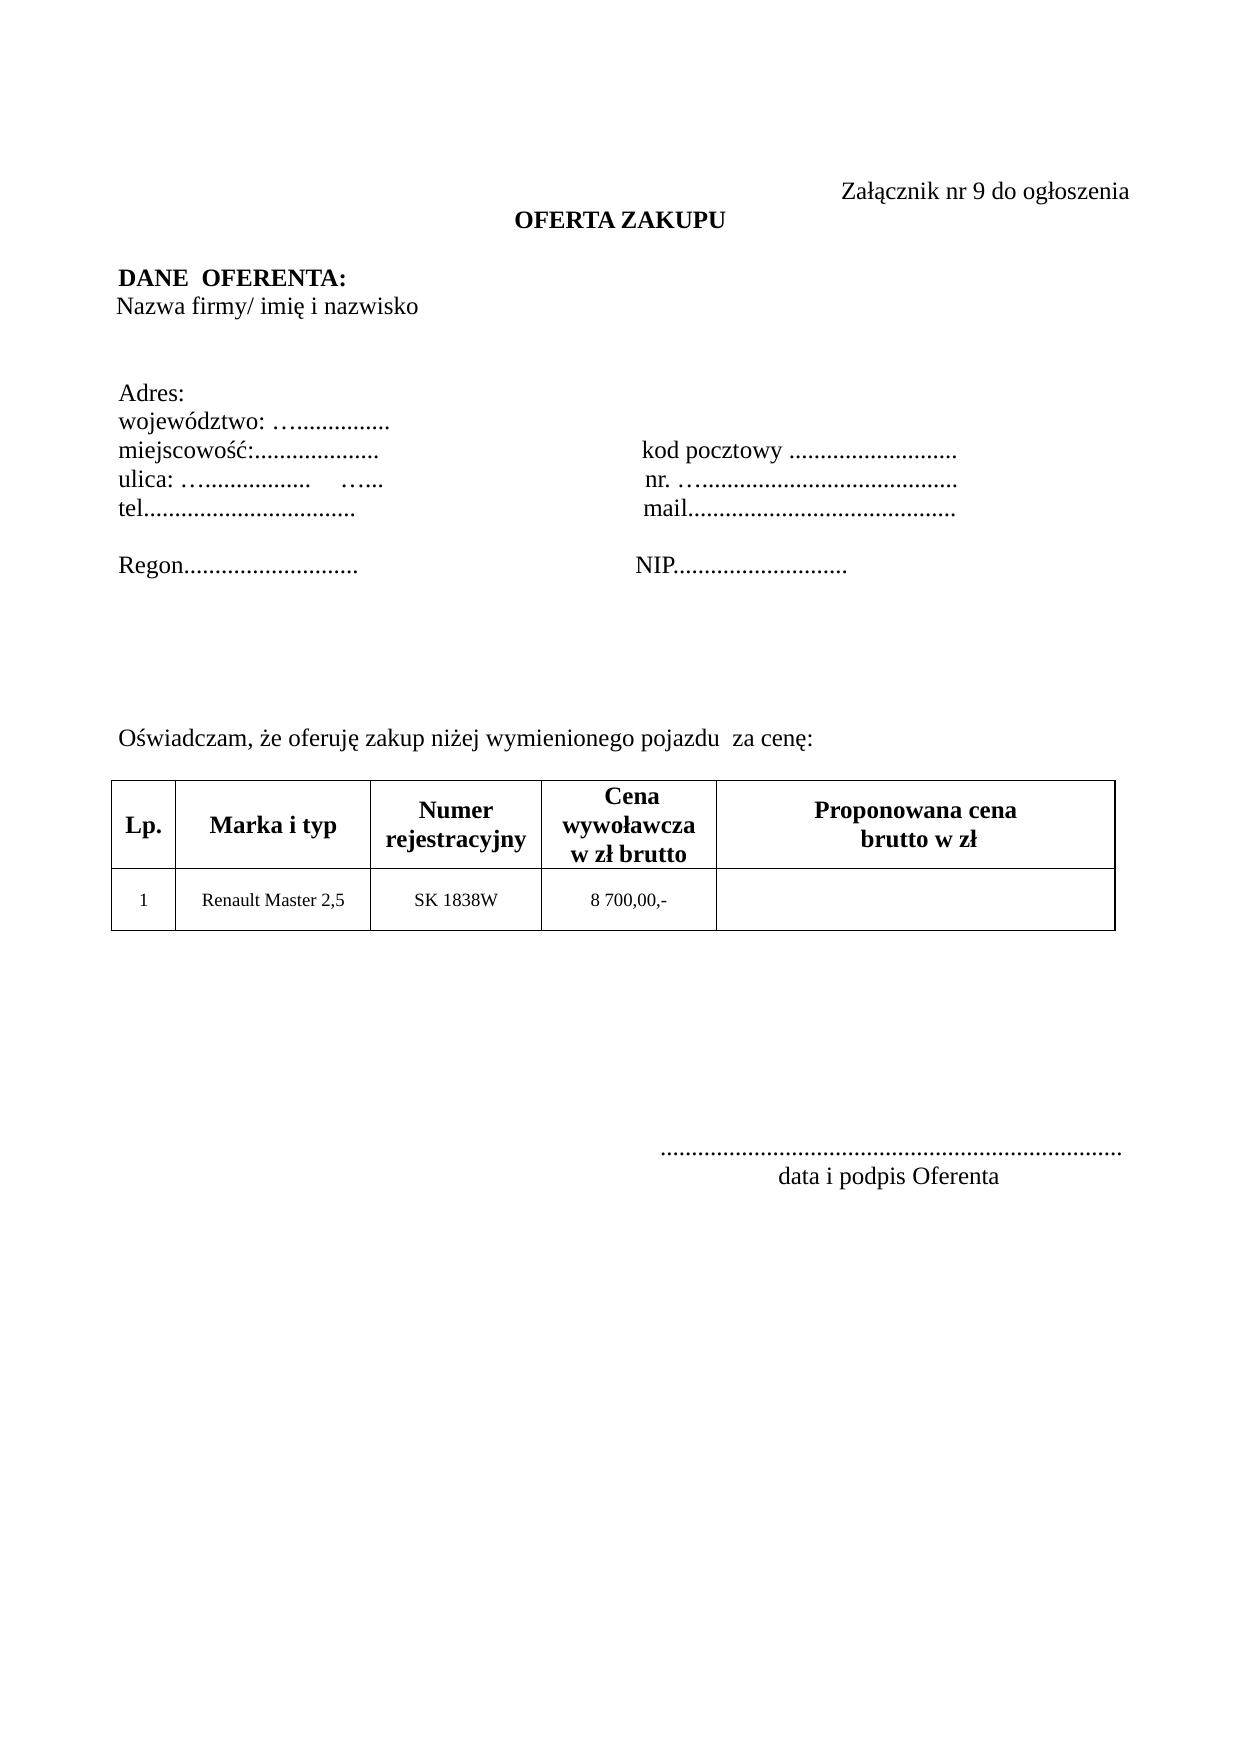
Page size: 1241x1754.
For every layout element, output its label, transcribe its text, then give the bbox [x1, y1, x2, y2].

text Regon............................ NIP............................ [118, 550, 1122, 579]
text Załącznik nr 9 do ogłoszenia [118, 176, 1240, 205]
table_cell 1 [112, 869, 175, 930]
list Nazwa firmy/ imię i nazwisko [116, 291, 1122, 320]
text ulica: …................. …... nr. …......................................... [118, 464, 1122, 493]
table_cell SK 1838W [371, 869, 541, 930]
text .......................................................................... [118, 1132, 1122, 1161]
table_header Cena wywoławcza w zł brutto [542, 781, 716, 867]
table_header Marka i typ [176, 781, 370, 867]
text DANE OFERENTA: [118, 263, 1122, 291]
table_header Proponowana cena brutto w zł [717, 781, 1114, 867]
text miejscowość:.................... kod pocztowy ........................... [118, 435, 1122, 464]
list Adres: [118, 378, 1122, 406]
text Oświadczam, że oferuję zakup niżej wymienionego pojazdu za cenę: [118, 723, 1122, 751]
table_header Lp. [112, 781, 175, 867]
table_cell Renault Master 2,5 [176, 869, 370, 930]
table_cell [717, 869, 1114, 930]
text data i podpis Oferenta [118, 1161, 1122, 1190]
table_header Numer rejestracyjny [371, 781, 541, 867]
text tel.................................. mail........................................... [118, 493, 1122, 521]
text województwo: …............... [118, 406, 1122, 435]
text OFERTA ZAKUPU [118, 205, 1122, 234]
table_cell 8 700,00,- [542, 869, 716, 930]
